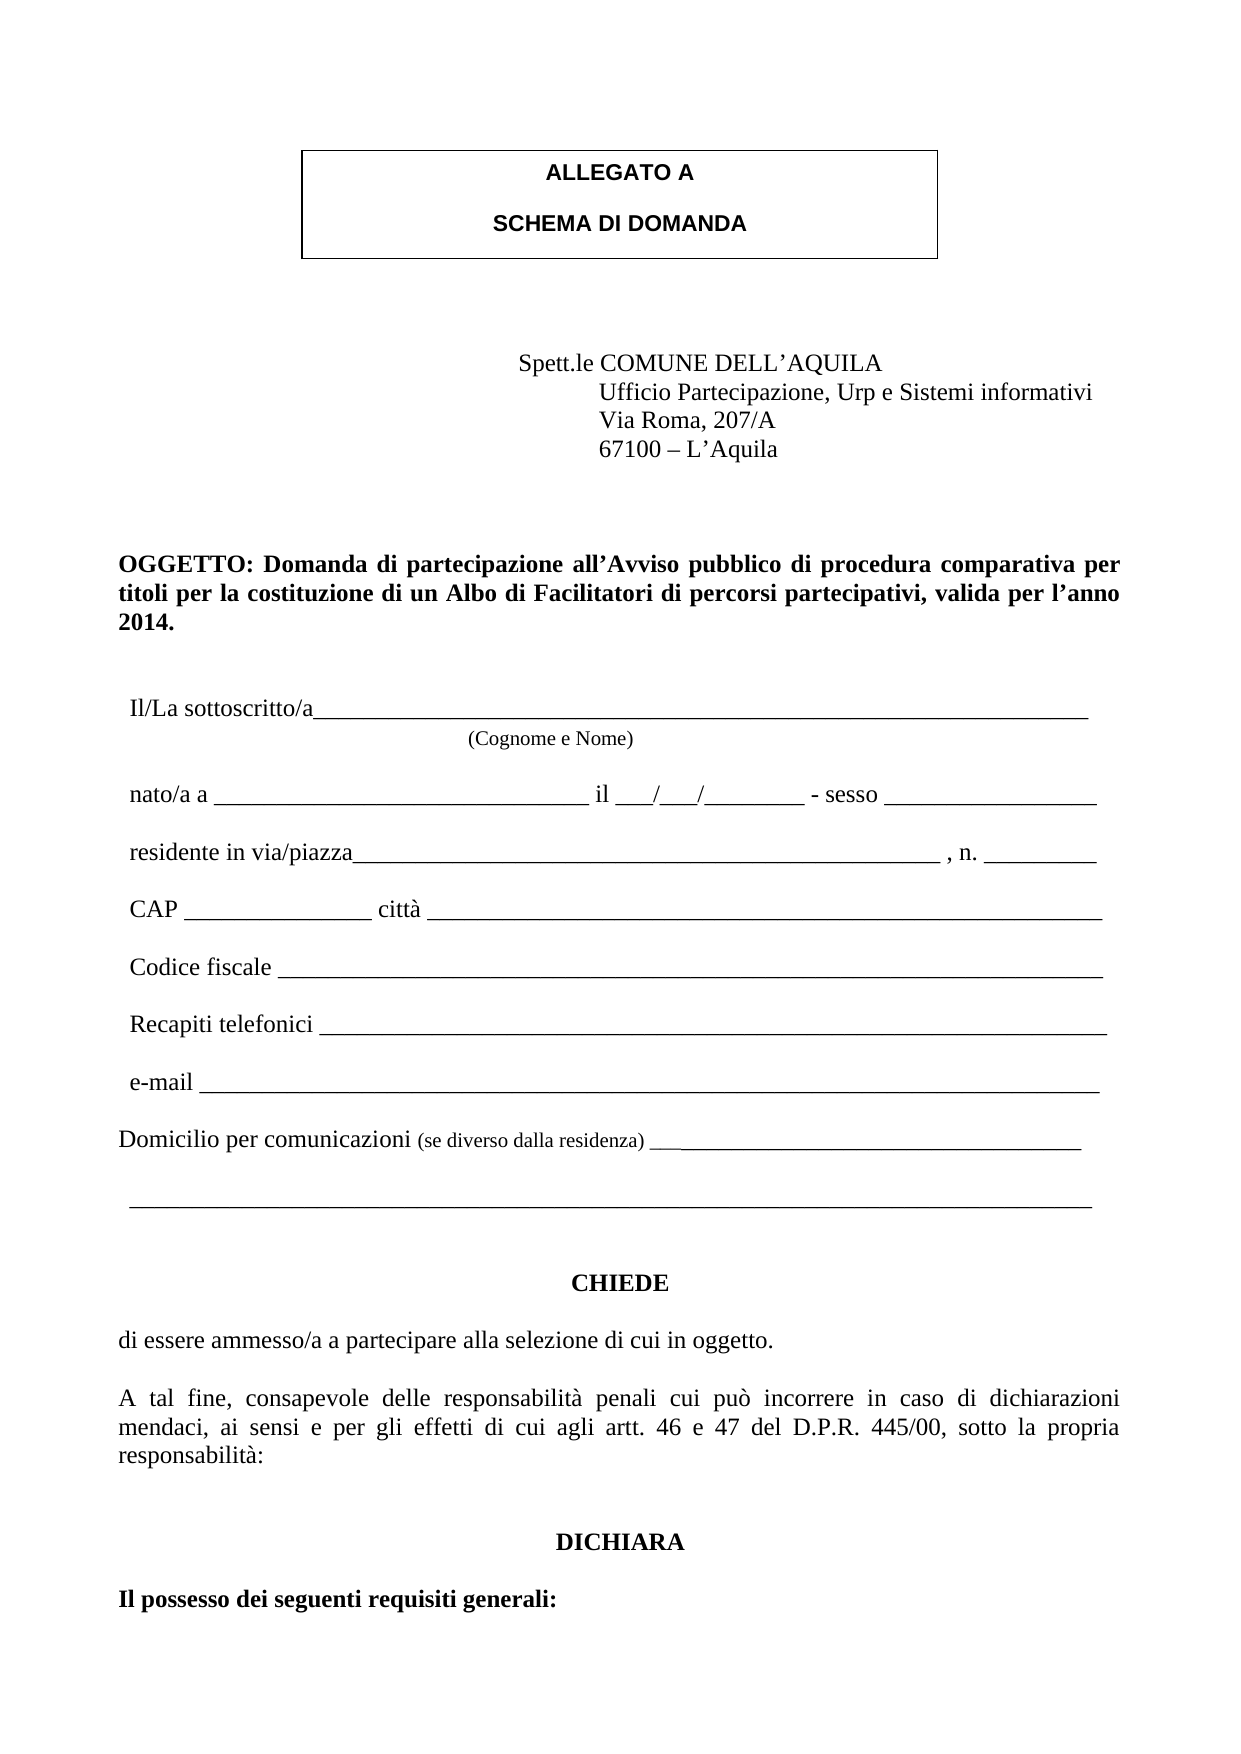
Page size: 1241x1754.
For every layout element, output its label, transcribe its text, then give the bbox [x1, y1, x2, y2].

text Via Roma, 207/A [118, 406, 1122, 434]
text Ufficio Partecipazione, Urp e Sistemi informativi [118, 377, 1122, 406]
table_cell residente in via/piazza_______________________________________________ , n. _________ CAP _______________ città ______________________________________________________ [118, 808, 1161, 923]
text di essere ammesso/a a partecipare alla selezione di cui in oggetto. [118, 1326, 1122, 1354]
table_header Il/La sottoscritto/a______________________________________________________________ (Cognome e Nome) [118, 636, 1161, 751]
table_cell nato/a a ______________________________ il ___/___/________ - sesso _________________ [118, 751, 1161, 808]
table_header _____________________________________________________________________________ [118, 1153, 1161, 1211]
text CHIEDE [118, 1268, 1122, 1297]
text ALLEGATO A [318, 159, 922, 185]
text A tal fine, consapevole delle responsabilità penali cui può incorrere in caso di dichiarazioni mendaci, ai sensi e per gli effetti di cui agli artt. 46 e 47 del D.P.R. 445/00, sotto la propria responsabilità: [118, 1383, 1122, 1469]
table_cell e-mail ________________________________________________________________________ [118, 1038, 1161, 1096]
text Domicilio per comunicazioni (se diverso dalla residenza) ___________________________________ [118, 1124, 1122, 1153]
text Il possesso dei seguenti requisiti generali: [118, 1584, 1122, 1613]
text SCHEMA DI DOMANDA [318, 210, 922, 236]
text DICHIARA [118, 1527, 1122, 1556]
table_cell Codice fiscale __________________________________________________________________ Recapiti telefonici _______________________________________________________________ [118, 923, 1161, 1038]
text 67100 – L’Aquila [118, 434, 1122, 463]
text Spett.le COMUNE DELL’AQUILA [118, 348, 1122, 377]
text OGGETTO: Domanda di partecipazione all’Avviso pubblico di procedura comparativa per titoli per la costituzione di un Albo di Facilitatori di percorsi partecipativi, valida per l’anno 2014. [118, 549, 1122, 636]
